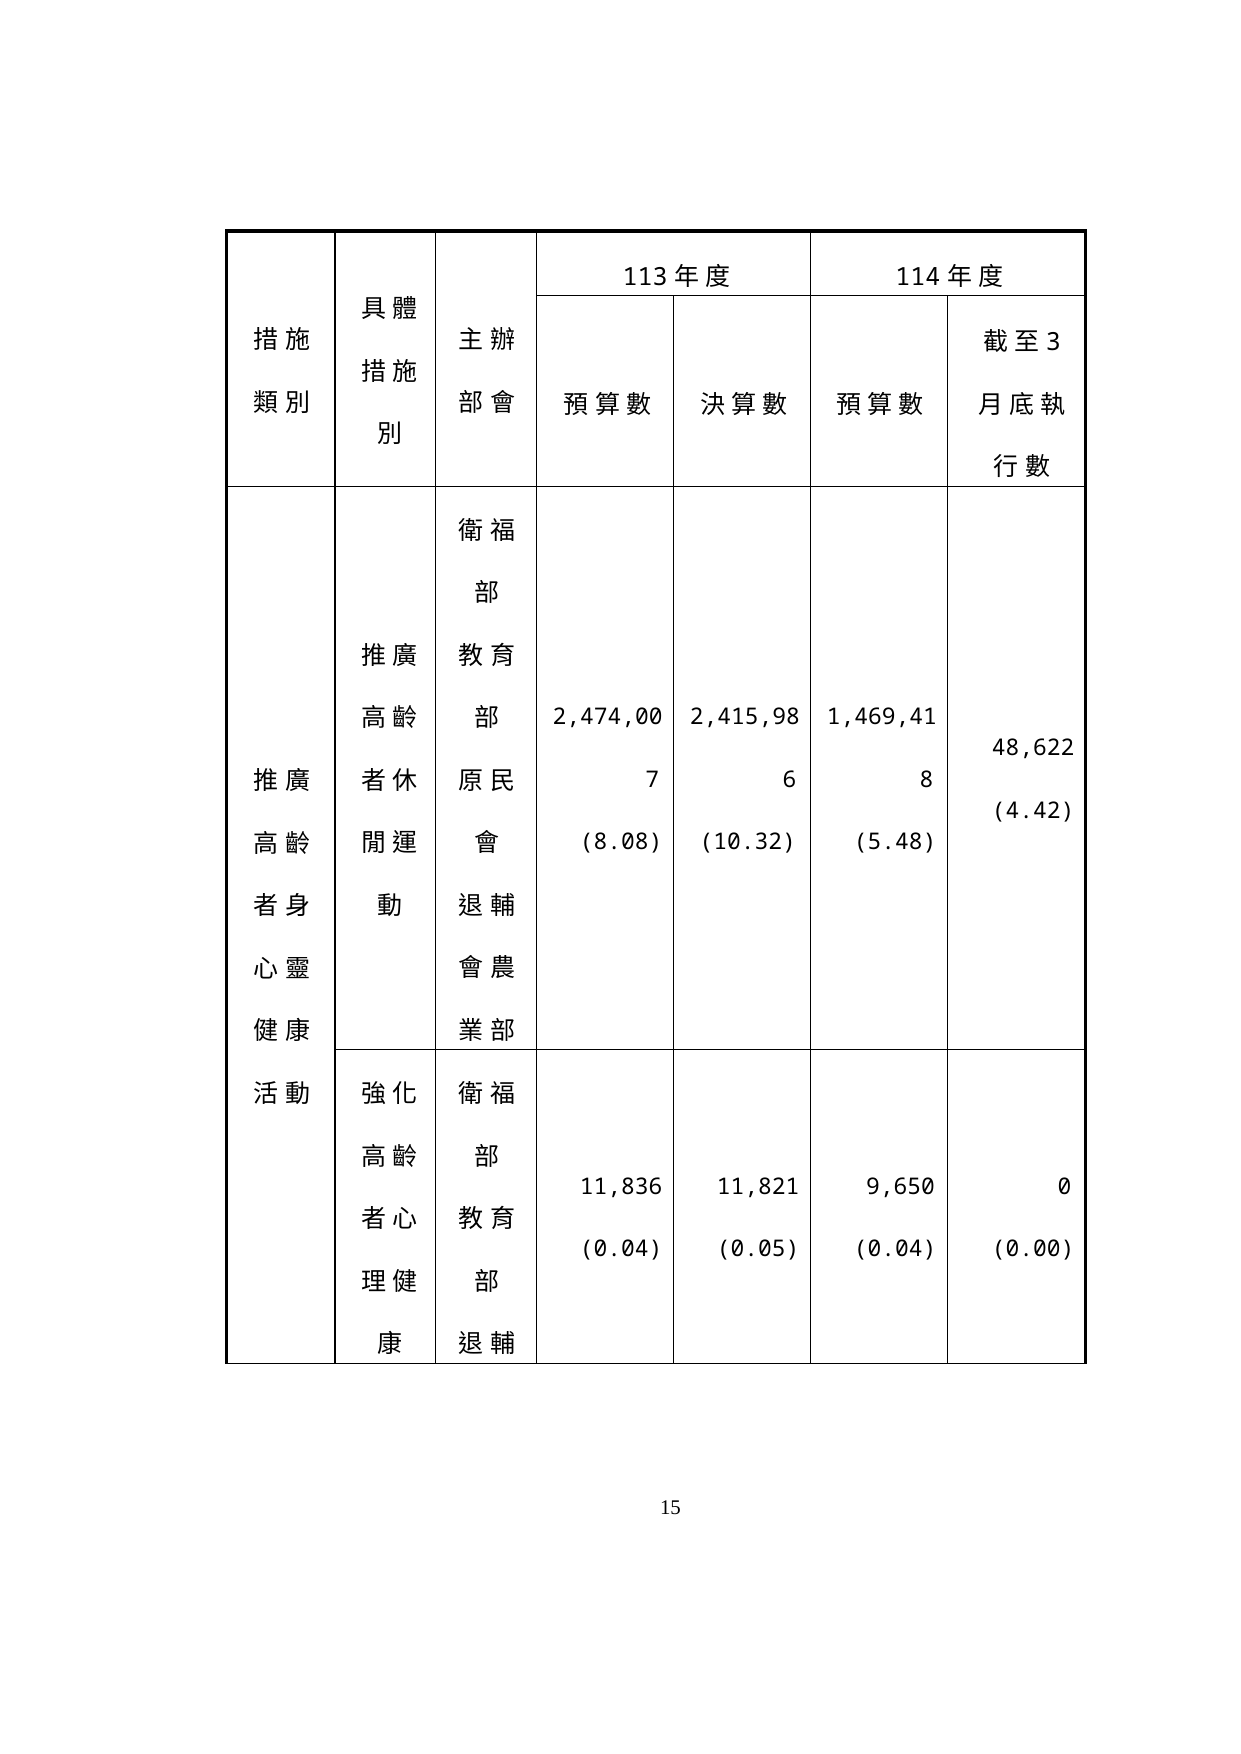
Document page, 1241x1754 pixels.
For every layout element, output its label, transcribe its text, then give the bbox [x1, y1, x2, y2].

table_cell 預算數 [537, 296, 673, 486]
table_cell 衛福部 教育部 退輔 [436, 1050, 536, 1363]
table_cell 決算數 [674, 296, 810, 486]
table_header 具體 措施別 [336, 233, 435, 486]
table_cell 推廣高齡者休閒運動 [336, 487, 435, 1049]
table_cell 0 (0.00) [948, 1050, 1084, 1363]
table_header 措施 類別 [228, 233, 334, 486]
table_cell 強化高齡者心理健康 [336, 1050, 435, 1363]
table_header 114年度 [811, 233, 1084, 295]
table_cell 2,415,986 (10.32) [674, 487, 810, 1049]
table_header 113年度 [537, 233, 810, 295]
table_cell 預算數 [811, 296, 947, 486]
table_cell 11,821 (0.05) [674, 1050, 810, 1363]
table_cell 48,622 (4.42) [948, 487, 1084, 1049]
table_header 主辦 部會 [436, 233, 536, 486]
table_cell 11,836 (0.04) [537, 1050, 673, 1363]
table_cell 1,469,418 (5.48) [811, 487, 947, 1049]
table_cell 截至3月底執行數 [948, 296, 1084, 486]
table_cell 衛福部 教育部 原民會 退輔會農業部 [436, 487, 536, 1049]
table_cell 推廣高齡者身心靈健康活動 [228, 487, 334, 1363]
table_cell 2,474,007 (8.08) [537, 487, 673, 1049]
table_cell 9,650 (0.04) [811, 1050, 947, 1363]
